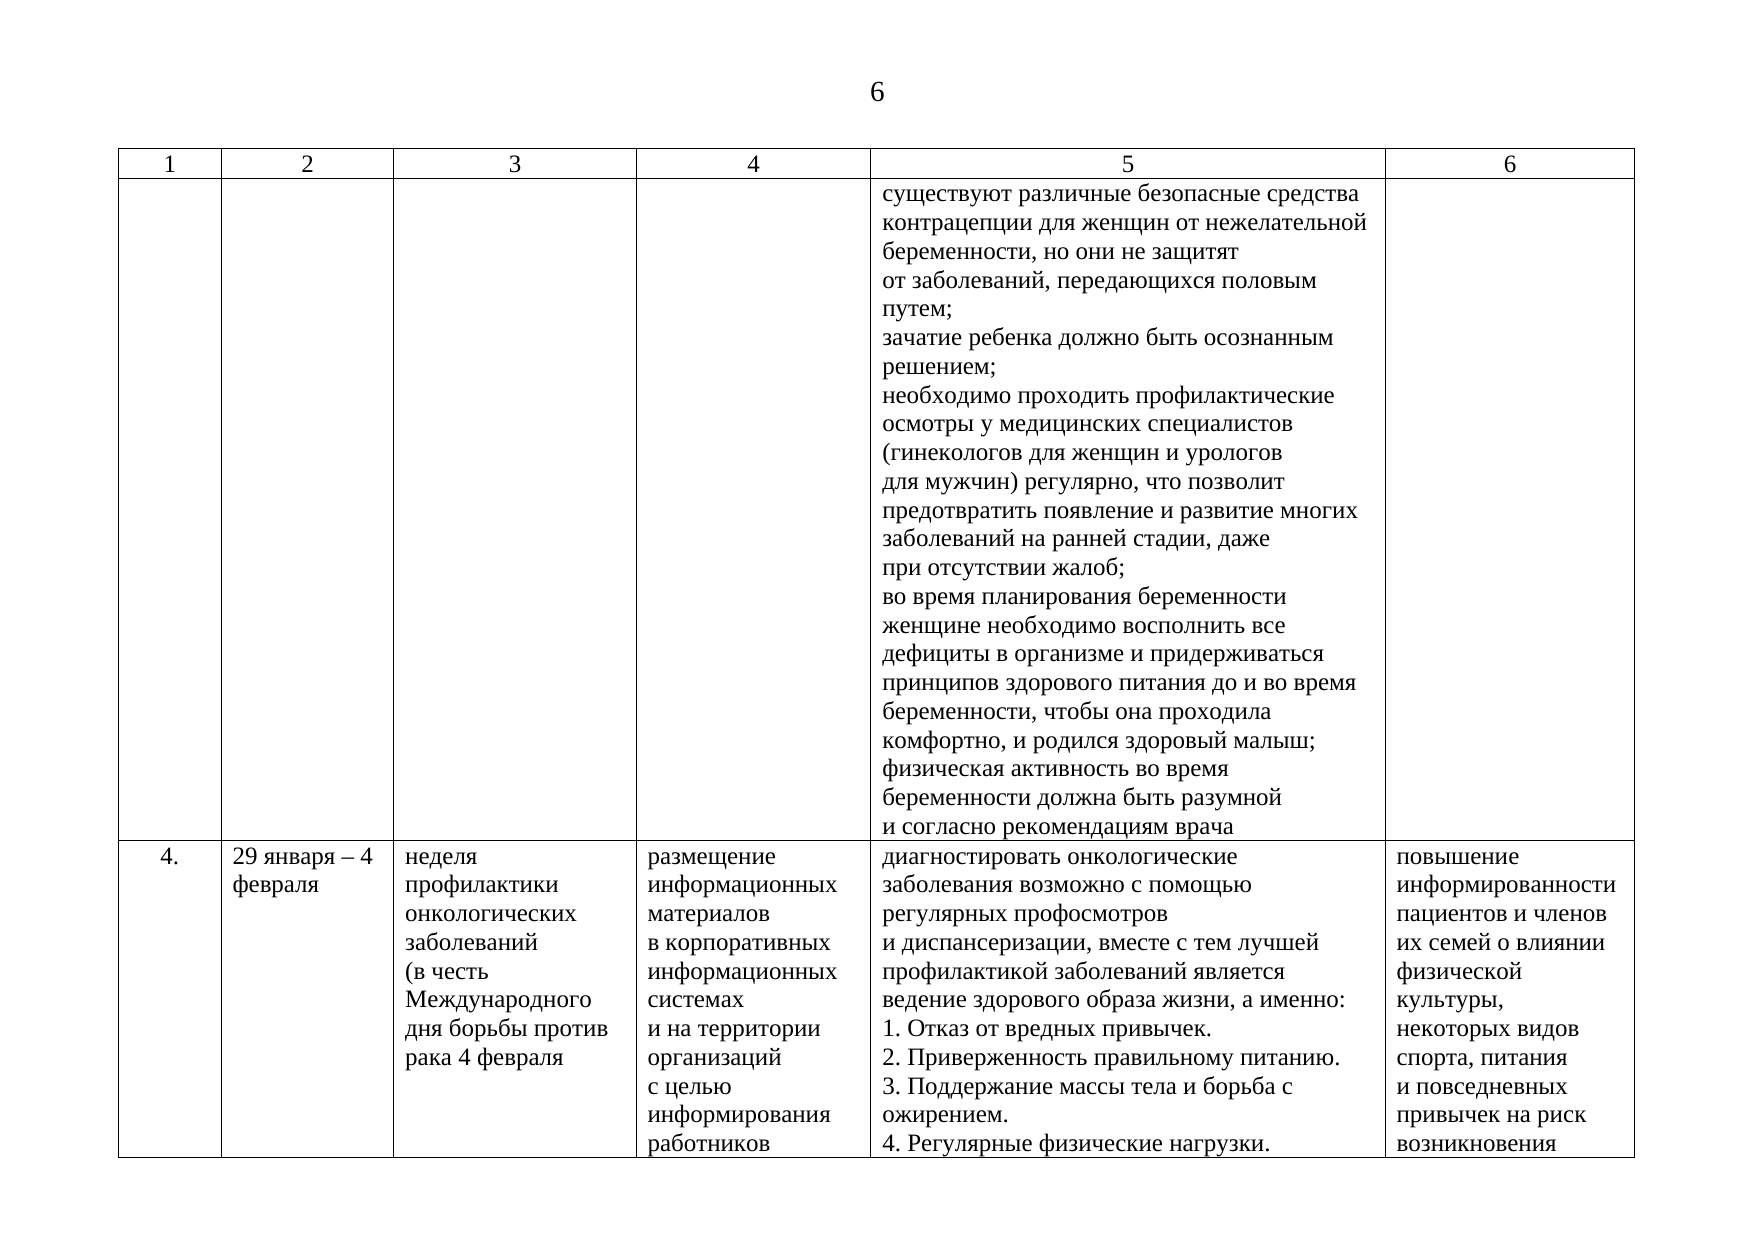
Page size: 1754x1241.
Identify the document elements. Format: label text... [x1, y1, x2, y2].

table_cell 29 января – 4 февраля [222, 841, 393, 1157]
table_cell [222, 179, 393, 840]
table_cell 4. [119, 841, 221, 1157]
table_cell [637, 179, 870, 840]
table_cell размещение информационных материалов в корпоративных информационных системах и на территории организаций с целью информирования работников [637, 841, 870, 1157]
table_header 3 [394, 149, 636, 177]
table_cell [1386, 179, 1634, 840]
table_header 6 [1386, 149, 1634, 177]
table_header 1 [119, 149, 221, 177]
table_cell [394, 179, 636, 840]
table_header 2 [222, 149, 393, 177]
table_header 4 [637, 149, 870, 177]
table_cell неделя профилактики онкологических заболеваний (в честь Международного дня борьбы против рака 4 февраля [394, 841, 636, 1157]
table_cell диагностировать онкологические заболевания возможно с помощью регулярных профосмотров и диспансеризации, вместе с тем лучшей профилактикой заболеваний является ведение здорового образа жизни, а именно: 1. Отказ от вредных привычек. 2. Приверженность правильному питанию. 3. Поддержание массы тела и борьба с ожирением. 4. Регулярные физические нагрузки. [871, 841, 1385, 1157]
table_cell существуют различные безопасные средства контрацепции для женщин от нежелательной беременности, но они не защитят от заболеваний, передающихся половым путем; зачатие ребенка должно быть осознанным решением; необходимо проходить профилактические осмотры у медицинских специалистов (гинекологов для женщин и урологов для мужчин) регулярно, что позволит предотвратить появление и развитие многих заболеваний на ранней стадии, даже при отсутствии жалоб; во время планирования беременности женщине необходимо восполнить все дефициты в организме и придерживаться принципов здорового питания до и во время беременности, чтобы она проходила комфортно, и родился здоровый малыш; физическая активность во время беременности должна быть разумной и согласно рекомендациям врача [871, 179, 1385, 840]
table_cell повышение информированности пациентов и членов их семей о влиянии физической культуры, некоторых видов спорта, питания и повседневных привычек на риск возникновения [1386, 841, 1634, 1157]
table_cell [119, 179, 221, 840]
table_header 5 [871, 149, 1385, 177]
